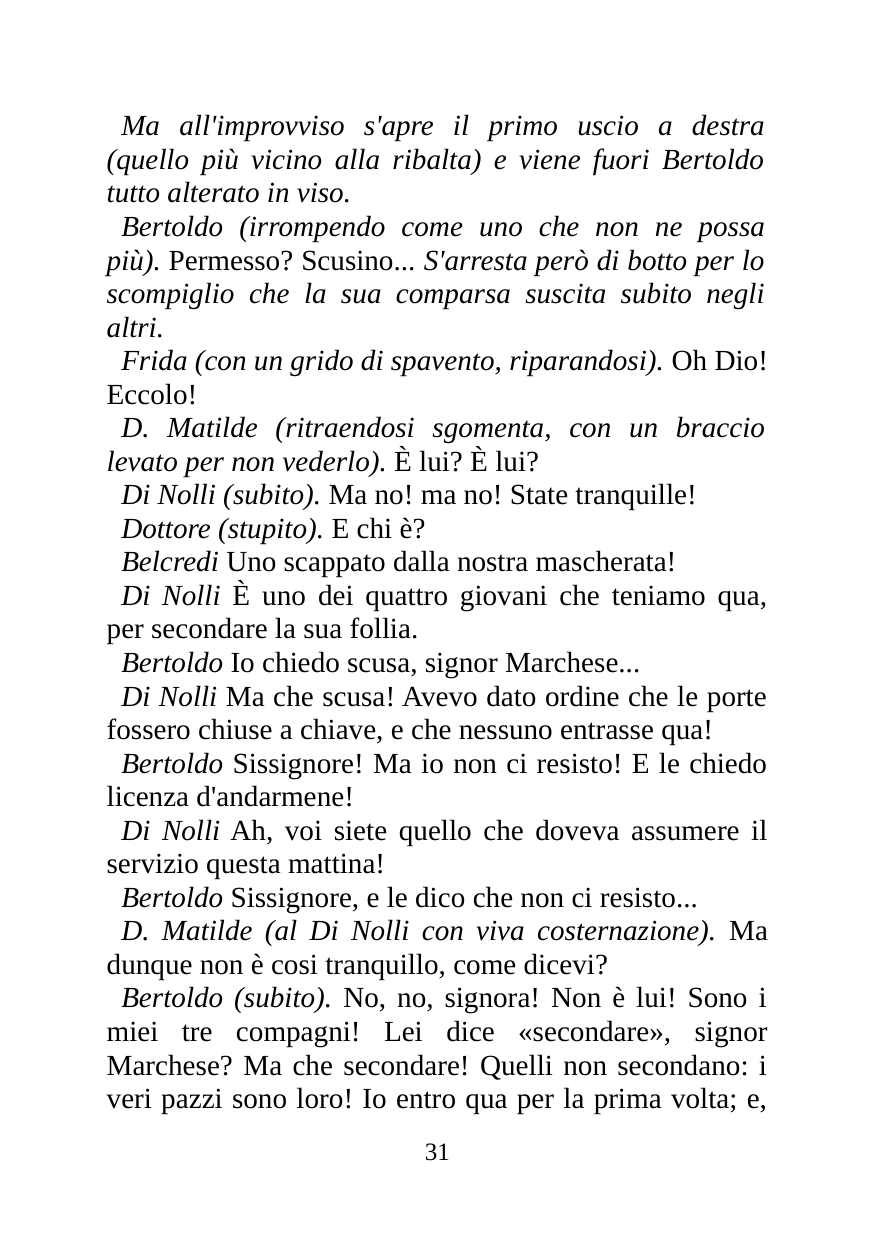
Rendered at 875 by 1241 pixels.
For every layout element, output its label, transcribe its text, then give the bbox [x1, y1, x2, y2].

text Bertoldo Sissignore, e le dico che non ci resisto... [106, 880, 768, 913]
text Bertoldo (irrompendo come uno che non ne possa più). Permesso? Scusino... S'arresta però di botto per lo scompiglio che la sua comparsa suscita subito negli altri. [106, 209, 768, 343]
text Belcredi Uno scappato dalla nostra mascherata! [106, 544, 768, 578]
text Di Nolli È uno dei quattro giovani che teniamo qua, per secondare la sua follia. [106, 578, 768, 645]
text Di Nolli Ma che scusa! Avevo dato ordine che le porte fossero chiuse a chiave, e che nessuno entrasse qua! [106, 679, 768, 746]
text Bertoldo Io chiedo scusa, signor Marchese... [106, 645, 768, 679]
text Di Nolli Ah, voi siete quello che doveva assumere il servizio questa mattina! [106, 813, 768, 880]
text D. Matilde (ritraendosi sgomenta, con un braccio levato per non vederlo). È lui? È lui? [106, 410, 768, 477]
text Di Nolli (subito). Ma no! ma no! State tranquille! [106, 477, 768, 511]
text D. Matilde (al Di Nolli con viva costernazione). Ma dunque non è cosi tranquillo, come dicevi? [106, 913, 768, 981]
text Ma all'improvviso s'apre il primo uscio a destra (quello più vicino alla ribalta) e viene fuori Bertoldo tutto alterato in viso. [106, 108, 768, 209]
text Dottore (stupito). E chi è? [106, 511, 768, 544]
text Bertoldo Sissignore! Ma io non ci resisto! E le chiedo licenza d'andarmene! [106, 746, 768, 813]
text Bertoldo (subito). No, no, signora! Non è lui! Sono i miei tre compagni! Lei dice «secondare», signor Marchese? Ma che secondare! Quelli non secondano: i veri pazzi sono loro! Io entro qua per la prima volta; e, [106, 981, 768, 1115]
text Frida (con un grido di spavento, riparandosi). Oh Dio! Eccolo! [106, 343, 768, 410]
